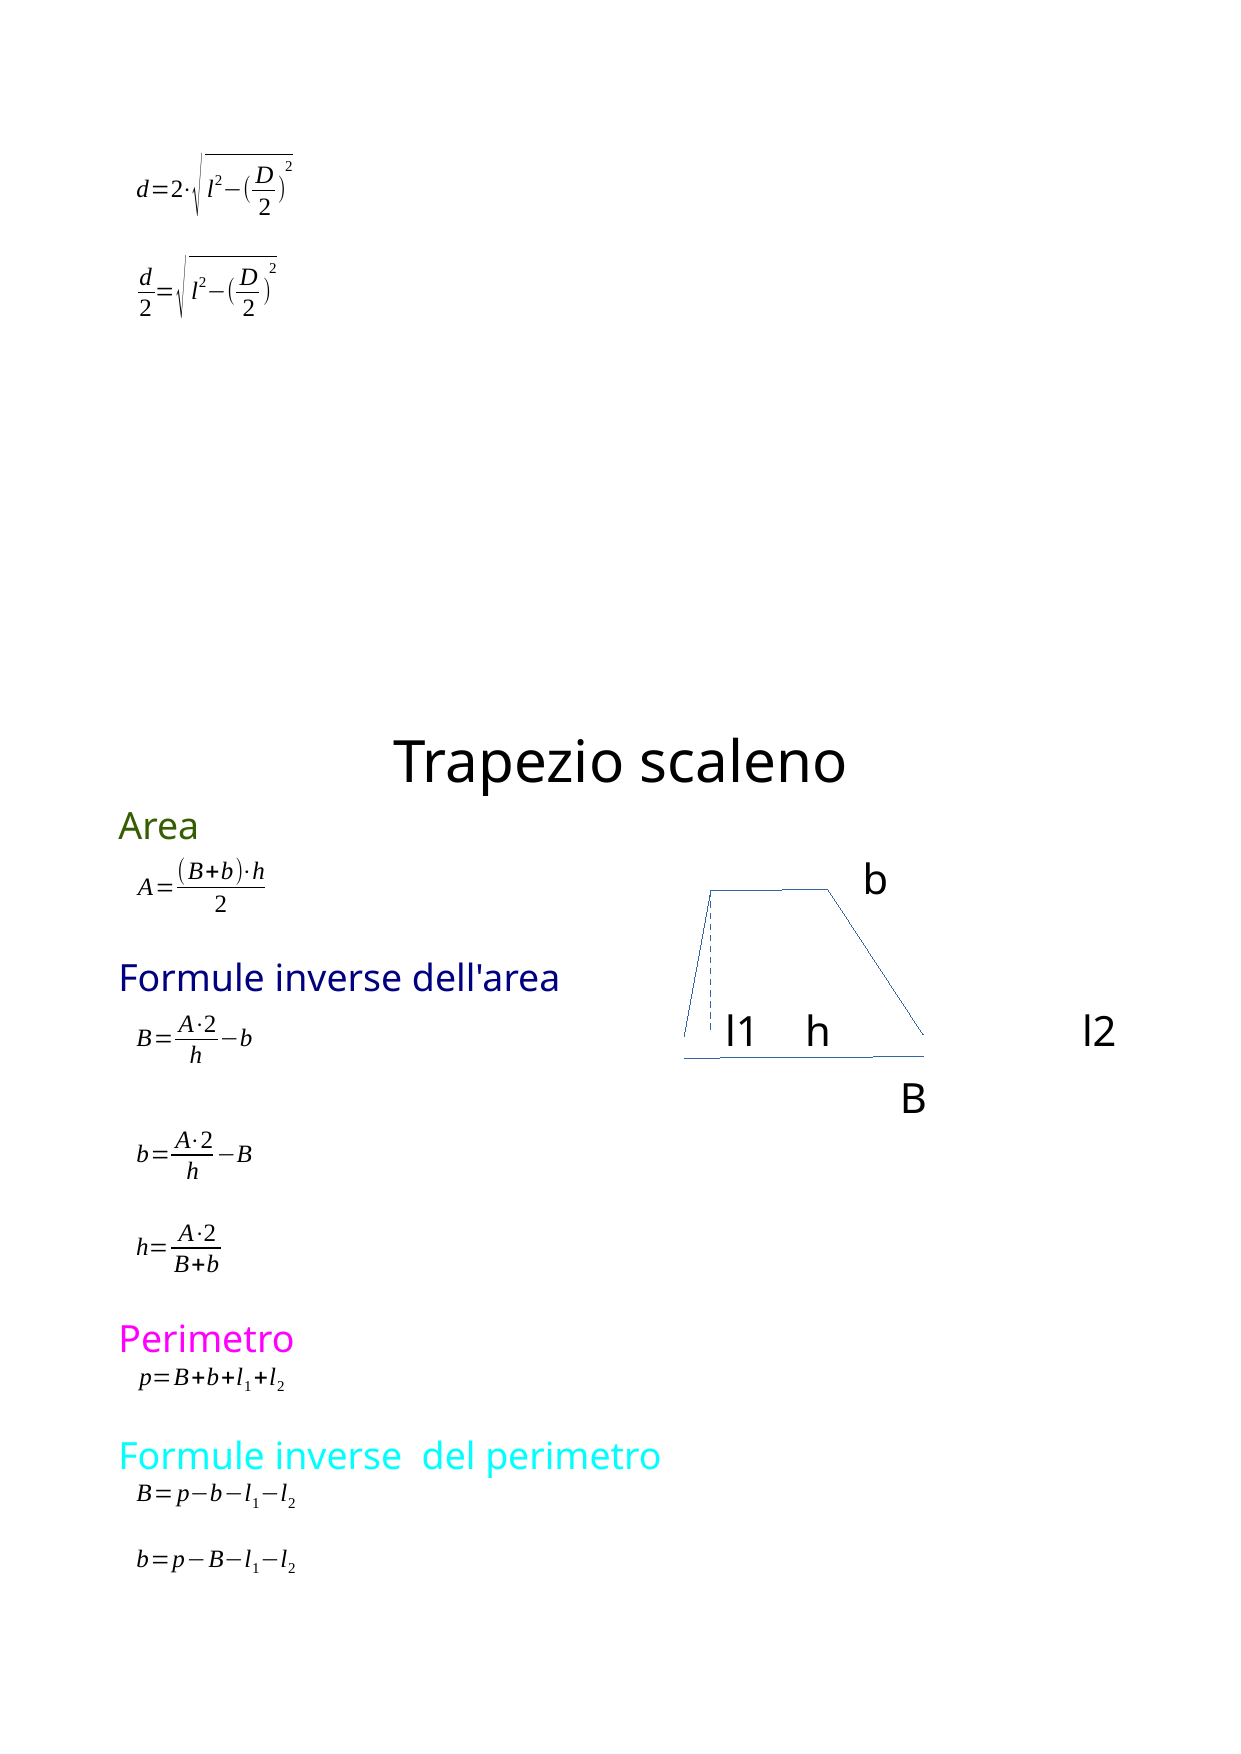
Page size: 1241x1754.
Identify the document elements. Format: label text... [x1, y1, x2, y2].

text Perimetro [118, 1312, 1122, 1363]
text Trapezio scaleno [118, 720, 1122, 799]
text Area [118, 799, 1122, 850]
text B [118, 1069, 1122, 1126]
text Formule inverse del perimetro [118, 1429, 1122, 1480]
text Formule inverse dell'area [118, 951, 1122, 1002]
text l1 h l2 [118, 1002, 1122, 1069]
text b [118, 850, 1122, 917]
